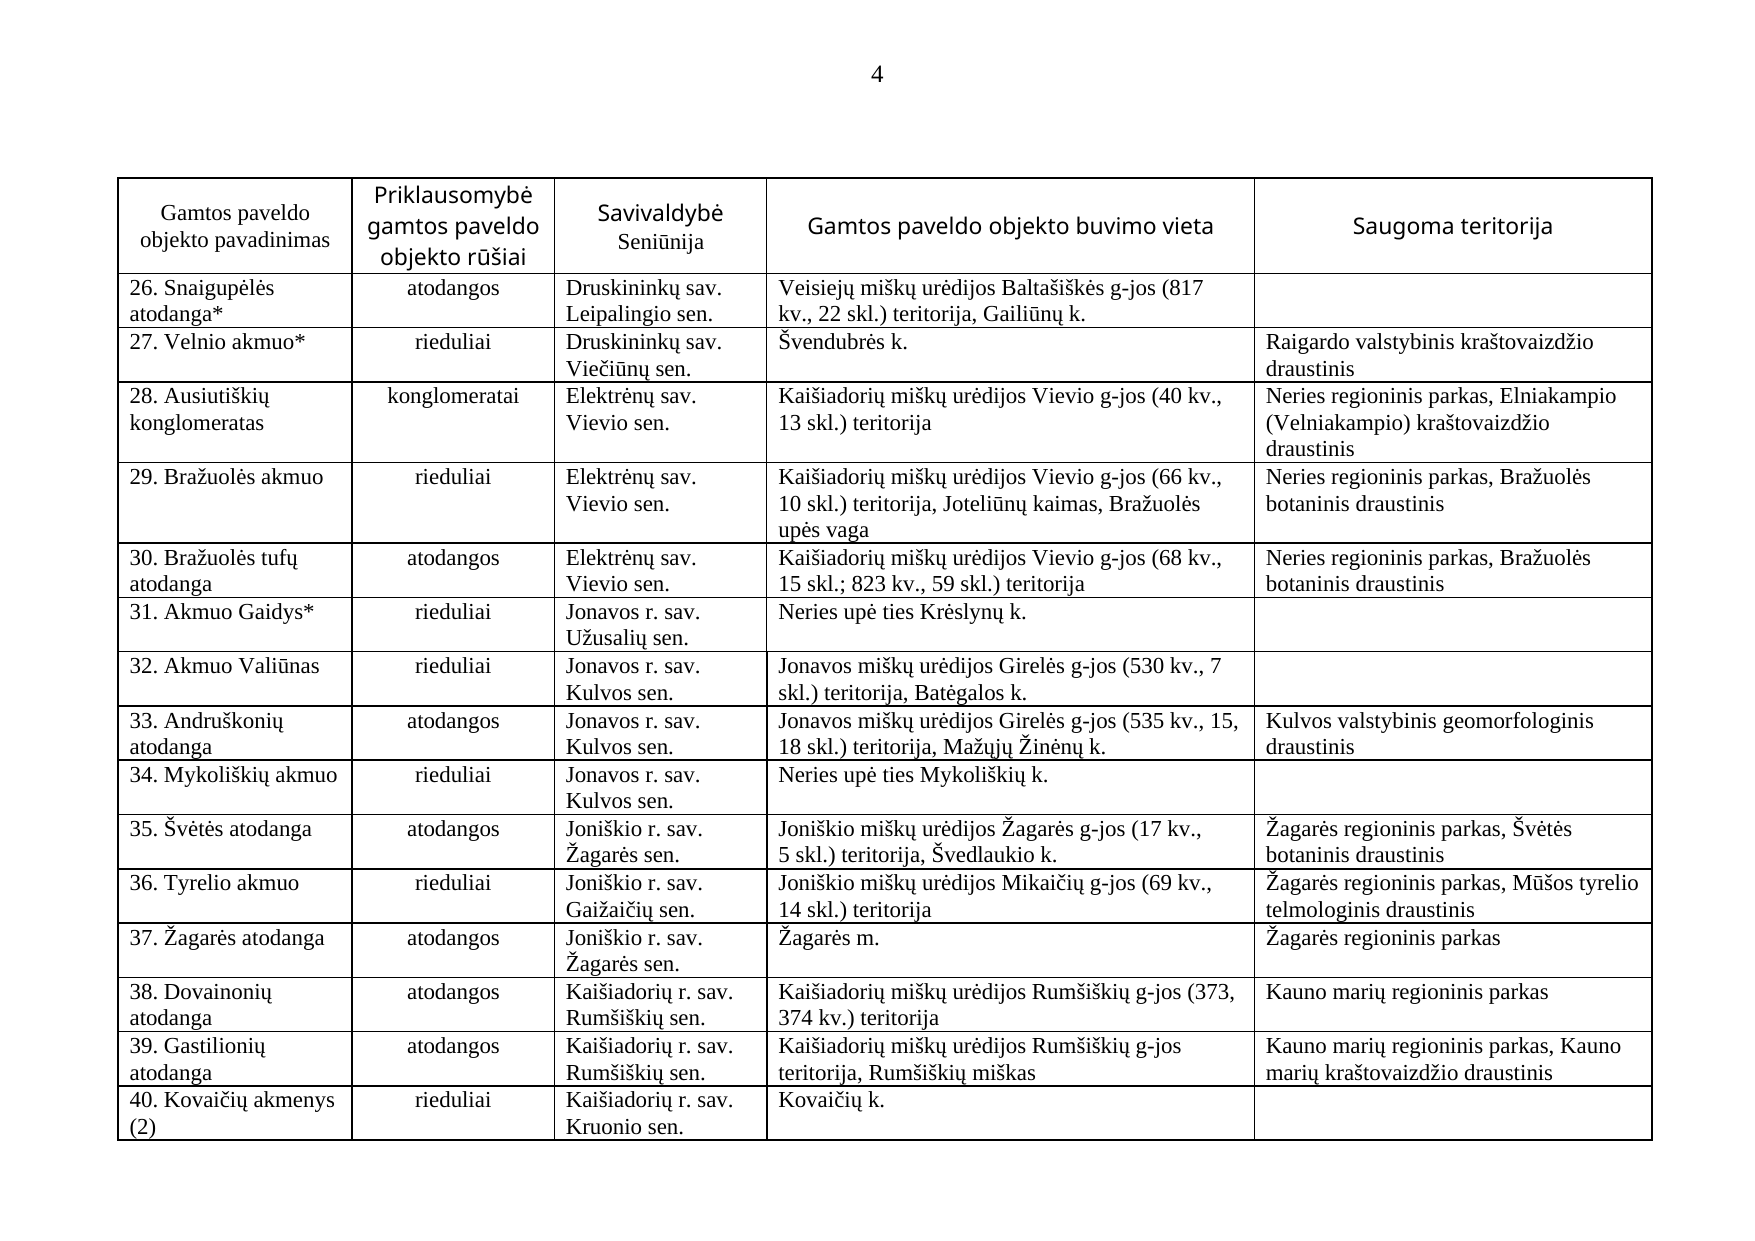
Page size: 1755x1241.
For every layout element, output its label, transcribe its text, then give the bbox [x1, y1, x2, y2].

table_cell Neries regioninis parkas, Bražuolės botaninis draustinis [1255, 544, 1651, 597]
table_cell atodangos [353, 815, 554, 868]
table_cell Veisiejų miškų urėdijos Baltašiškės g-jos (817 kv., 22 skl.) teritorija, Gailiūnų k. [767, 274, 1254, 327]
table_cell rieduliai [353, 761, 554, 814]
table_cell [1255, 652, 1651, 705]
table_cell 28. Ausiutiškių konglomeratas [119, 383, 351, 462]
table_cell Kaišiadorių r. sav. Kruonio sen. [555, 1087, 766, 1139]
table_header Priklausomybė gamtos paveldo objekto rūšiai [353, 179, 554, 272]
table_cell Kauno marių regioninis parkas, Kauno marių kraštovaizdžio draustinis [1255, 1032, 1651, 1085]
table_cell Neries upė ties Krėslynų k. [767, 598, 1254, 651]
table_cell Joniškio miškų urėdijos Žagarės g-jos (17 kv., 5 skl.) teritorija, Švedlaukio k. [768, 815, 1254, 868]
table_cell rieduliai [353, 463, 554, 542]
table_cell Joniškio r. sav. Žagarės sen. [555, 815, 766, 868]
table_cell Neries upė ties Mykoliškių k. [768, 761, 1254, 814]
table_cell [1255, 1087, 1651, 1139]
table_cell atodangos [353, 544, 554, 597]
table_cell Žagarės regioninis parkas [1255, 924, 1651, 976]
table_cell 29. Bražuolės akmuo [119, 463, 351, 542]
table_cell rieduliai [353, 870, 554, 922]
table_cell Jonavos miškų urėdijos Girelės g-jos (535 kv., 15, 18 skl.) teritorija, Mažųjų Žinėnų k. [768, 707, 1254, 759]
table_cell Joniškio r. sav. Gaižaičių sen. [555, 870, 766, 922]
table_cell Žagarės regioninis parkas, Švėtės botaninis draustinis [1255, 815, 1651, 868]
table_cell 32. Akmuo Valiūnas [119, 652, 351, 705]
table_cell Kaišiadorių r. sav. Rumšiškių sen. [555, 978, 766, 1031]
table_header Savivaldybė Seniūnija [555, 179, 766, 272]
table_cell Kaišiadorių miškų urėdijos Vievio g-jos (40 kv., 13 skl.) teritorija [767, 383, 1254, 462]
table_cell 39. Gastilionių atodanga [119, 1032, 351, 1085]
table_cell konglomeratai [353, 383, 554, 462]
table_cell Jonavos r. sav. Kulvos sen. [555, 652, 766, 705]
table_cell Kaišiadorių miškų urėdijos Vievio g-jos (68 kv., 15 skl.; 823 kv., 59 skl.) teritorija [767, 544, 1254, 597]
table_header Gamtos paveldo objekto buvimo vieta [767, 179, 1254, 272]
table_cell rieduliai [353, 598, 554, 651]
table_cell Švendubrės k. [767, 328, 1254, 381]
table_cell Jonavos miškų urėdijos Girelės g-jos (530 kv., 7 skl.) teritorija, Batėgalos k. [768, 652, 1254, 705]
table_cell 40. Kovaičių akmenys (2) [119, 1087, 351, 1139]
table_cell Joniškio r. sav. Žagarės sen. [555, 924, 766, 976]
table_cell atodangos [353, 707, 554, 759]
table_cell rieduliai [353, 652, 554, 705]
table_cell 33. Andruškonių atodanga [119, 707, 351, 759]
table_cell Joniškio miškų urėdijos Mikaičių g-jos (69 kv., 14 skl.) teritorija [768, 870, 1254, 922]
table_cell Žagarės m. [768, 924, 1254, 976]
table_cell Kaišiadorių miškų urėdijos Vievio g-jos (66 kv., 10 skl.) teritorija, Joteliūnų kaimas, Bražuolės upės vaga [767, 463, 1254, 542]
table_cell 38. Dovainonių atodanga [119, 978, 351, 1031]
table_cell Elektrėnų sav. Vievio sen. [555, 463, 766, 542]
table_cell Neries regioninis parkas, Bražuolės botaninis draustinis [1255, 463, 1651, 542]
table_cell 26. Snaigupėlės atodanga* [119, 274, 351, 327]
table_cell [1255, 598, 1651, 651]
table_cell Druskininkų sav. Leipalingio sen. [555, 274, 766, 327]
table_cell Jonavos r. sav. Užusalių sen. [555, 598, 766, 651]
table_cell atodangos [353, 978, 554, 1031]
table_header Gamtos paveldo objekto pavadinimas [119, 179, 351, 272]
table_cell Kauno marių regioninis parkas [1255, 978, 1651, 1031]
table_cell Jonavos r. sav. Kulvos sen. [555, 707, 766, 759]
table_cell Neries regioninis parkas, Elniakampio (Velniakampio) kraštovaizdžio draustinis [1255, 383, 1651, 462]
table_cell 34. Mykoliškių akmuo [119, 761, 351, 814]
table_cell Elektrėnų sav. Vievio sen. [555, 544, 766, 597]
table_cell rieduliai [353, 1087, 554, 1139]
table_cell Kaišiadorių miškų urėdijos Rumšiškių g-jos (373, 374 kv.) teritorija [768, 978, 1254, 1031]
table_cell rieduliai [353, 328, 554, 381]
table_cell [1255, 274, 1651, 327]
table_cell Kaišiadorių miškų urėdijos Rumšiškių g-jos teritorija, Rumšiškių miškas [768, 1032, 1254, 1085]
table_cell [1255, 761, 1651, 814]
table_cell atodangos [353, 1032, 554, 1085]
table_cell 30. Bražuolės tufų atodanga [119, 544, 351, 597]
table_cell atodangos [353, 924, 554, 976]
table_cell Kovaičių k. [768, 1087, 1254, 1139]
table_cell 31. Akmuo Gaidys* [119, 598, 351, 651]
table_cell Kulvos valstybinis geomorfologinis draustinis [1255, 707, 1651, 759]
table_cell Druskininkų sav. Viečiūnų sen. [555, 328, 766, 381]
table_header Saugoma teritorija [1255, 179, 1651, 272]
table_cell Kaišiadorių r. sav. Rumšiškių sen. [555, 1032, 766, 1085]
table_cell 36. Tyrelio akmuo [119, 870, 351, 922]
table_cell 37. Žagarės atodanga [119, 924, 351, 976]
table_cell Jonavos r. sav. Kulvos sen. [555, 761, 766, 814]
table_cell 35. Švėtės atodanga [119, 815, 351, 868]
table_cell 27. Velnio akmuo* [119, 328, 351, 381]
table_cell Raigardo valstybinis kraštovaizdžio draustinis [1255, 328, 1651, 381]
table_cell Elektrėnų sav. Vievio sen. [555, 383, 766, 462]
table_cell atodangos [353, 274, 554, 327]
table_cell Žagarės regioninis parkas, Mūšos tyrelio telmologinis draustinis [1255, 870, 1651, 922]
